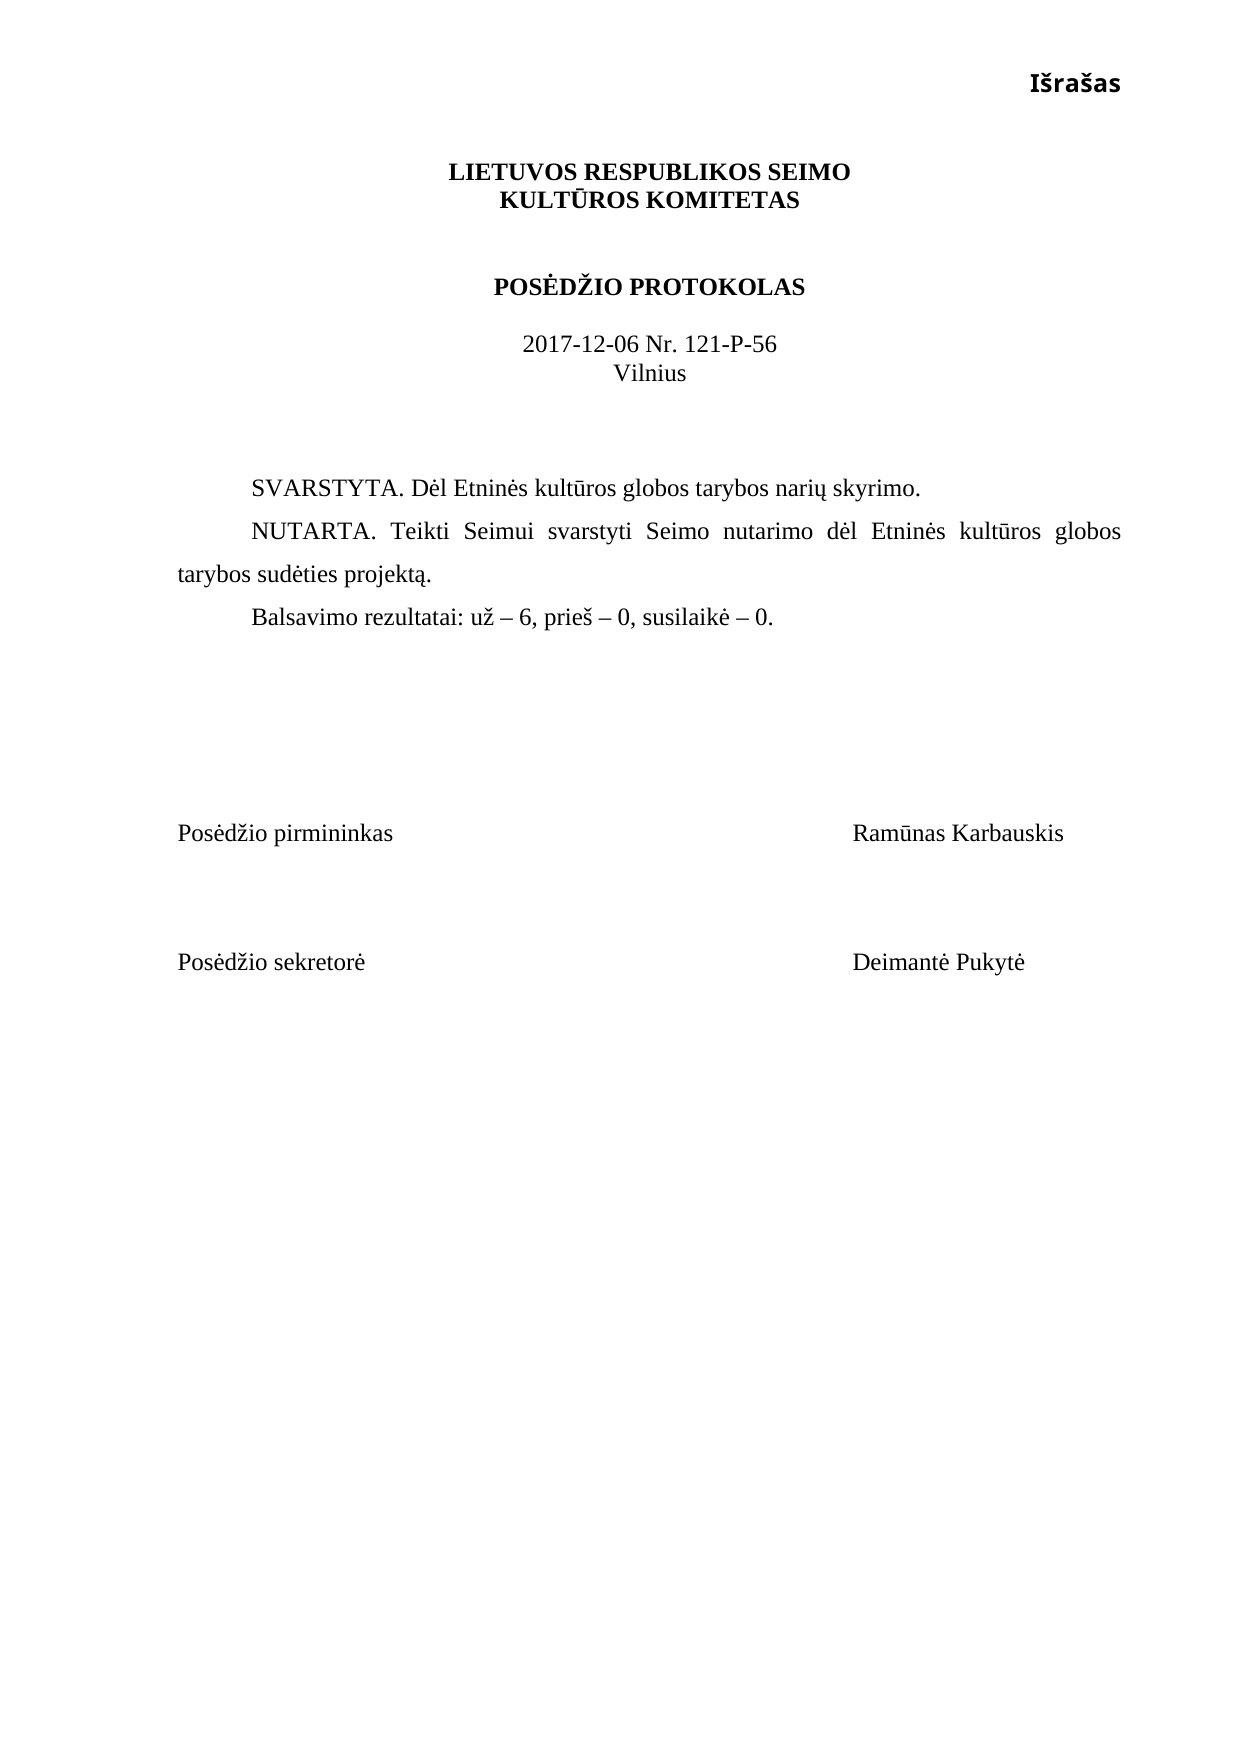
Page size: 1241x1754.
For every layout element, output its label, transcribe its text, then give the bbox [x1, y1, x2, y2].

text Balsavimo rezultatai: už – 6, prieš – 0, susilaikė – 0. [177, 602, 1122, 631]
text KULTŪROS KOMITETAS [177, 186, 1122, 214]
text Posėdžio pirmininkas Ramūnas Karbauskis [177, 818, 1122, 847]
subtitle Išrašas [177, 65, 1121, 99]
text NUTARTA. Teikti Seimui svarstyti Seimo nutarimo dėl Etninės kultūros globos tarybos sudėties projektą. [177, 516, 1122, 588]
text 2017-12-06 Nr. 121-P-56 [177, 329, 1122, 358]
text Vilnius [177, 358, 1122, 387]
text SVARSTYTA. Dėl Etninės kultūros globos tarybos narių skyrimo. [177, 473, 1122, 502]
text Posėdžio sekretorė Deimantė Pukytė [177, 947, 1122, 976]
text LIETUVOS RESPUBLIKOS SEIMO [177, 157, 1122, 186]
text POSĖDŽIO PROTOKOLAS [177, 272, 1122, 301]
